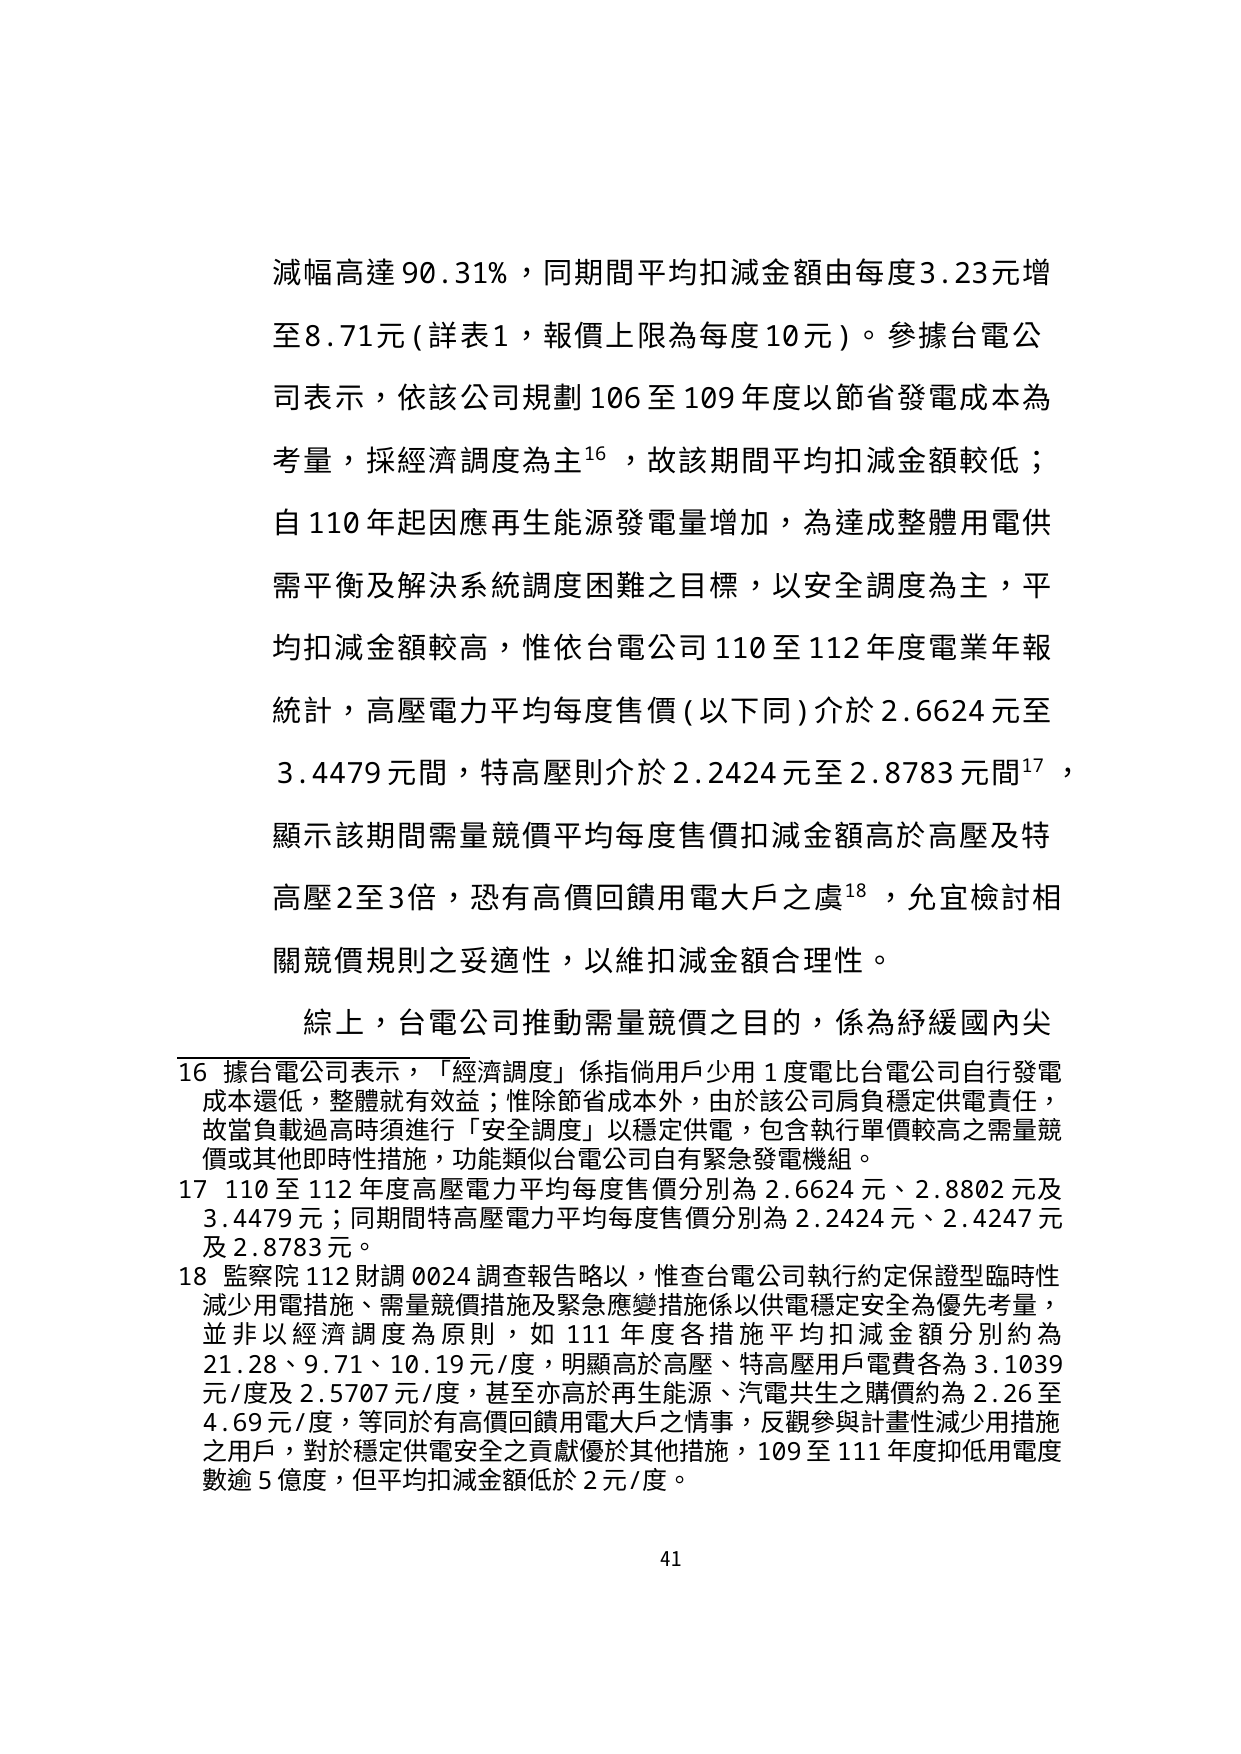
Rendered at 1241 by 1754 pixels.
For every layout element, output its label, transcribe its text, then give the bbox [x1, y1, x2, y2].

text 據台電公司統計，實施需量競價實際抑低容量由109年度之1萬5,928千瓩逐年降至112年度之1,544千瓩，減幅高達90.31%，同期間平均扣減金額由每度3.23元增至8.71元(詳表1，報價上限為每度10元)。參據台電公司表示，依該公司規劃106至109年度以節省發電成本為考量，採經濟調度為主，故該期間平均扣減金額較低；自110年起因應再生能源發電量增加，為達成整體用電供需平衡及解決系統調度困難之目標，以安全調度為主，平均扣減金額較高，惟依台電公司110至112年度電業年報統計，高壓電力平均每度售價(以下同)介於2.6624元至3.4479元間，特高壓則介於2.2424元至2.8783元間，顯示該期間需量競價平均每度售價扣減金額高於高壓及特高壓2至3倍，恐有高價回饋用電大戶之虞，允宜檢討相關競價規則之妥適性，以維扣減金額合理性。 [266, 229, 1063, 979]
text 110至112年度高壓電力平均每度售價分別為2.6624元、2.8802元及3.4479元；同期間特高壓電力平均每度售價分別為2.2424元、2.4247元及2.8783元。 [177, 1175, 1063, 1262]
text 綜上，台電公司推動需量競價之目的，係為紓緩國內尖 [236, 979, 1063, 1042]
text 據台電公司表示，「經濟調度」係指倘用戶少用1度電比台電公司自行發電成本還低，整體就有效益；惟除節省成本外，由於該公司肩負穩定供電責任，故當負載過高時須進行「安全調度」以穩定供電，包含執行單價較高之需量競價或其他即時性措施，功能類似台電公司自有緊急發電機組。 [177, 1058, 1063, 1175]
text 監察院112財調0024調查報告略以，惟查台電公司執行約定保證型臨時性減少用電措施、需量競價措施及緊急應變措施係以供電穩定安全為優先考量，並非以經濟調度為原則，如111年度各措施平均扣減金額分別約為21.28、9.71、10.19元/度，明顯高於高壓、特高壓用戶電費各為3.1039元/度及2.5707元/度，甚至亦高於再生能源、汽電共生之購價約為2.26至4.69元/度，等同於有高價回饋用電大戶之情事，反觀參與計畫性減少用措施之用戶，對於穩定供電安全之貢獻優於其他措施，109至111年度抑低用電度數逾5億度，但平均扣減金額低於2元/度。 [177, 1262, 1063, 1496]
